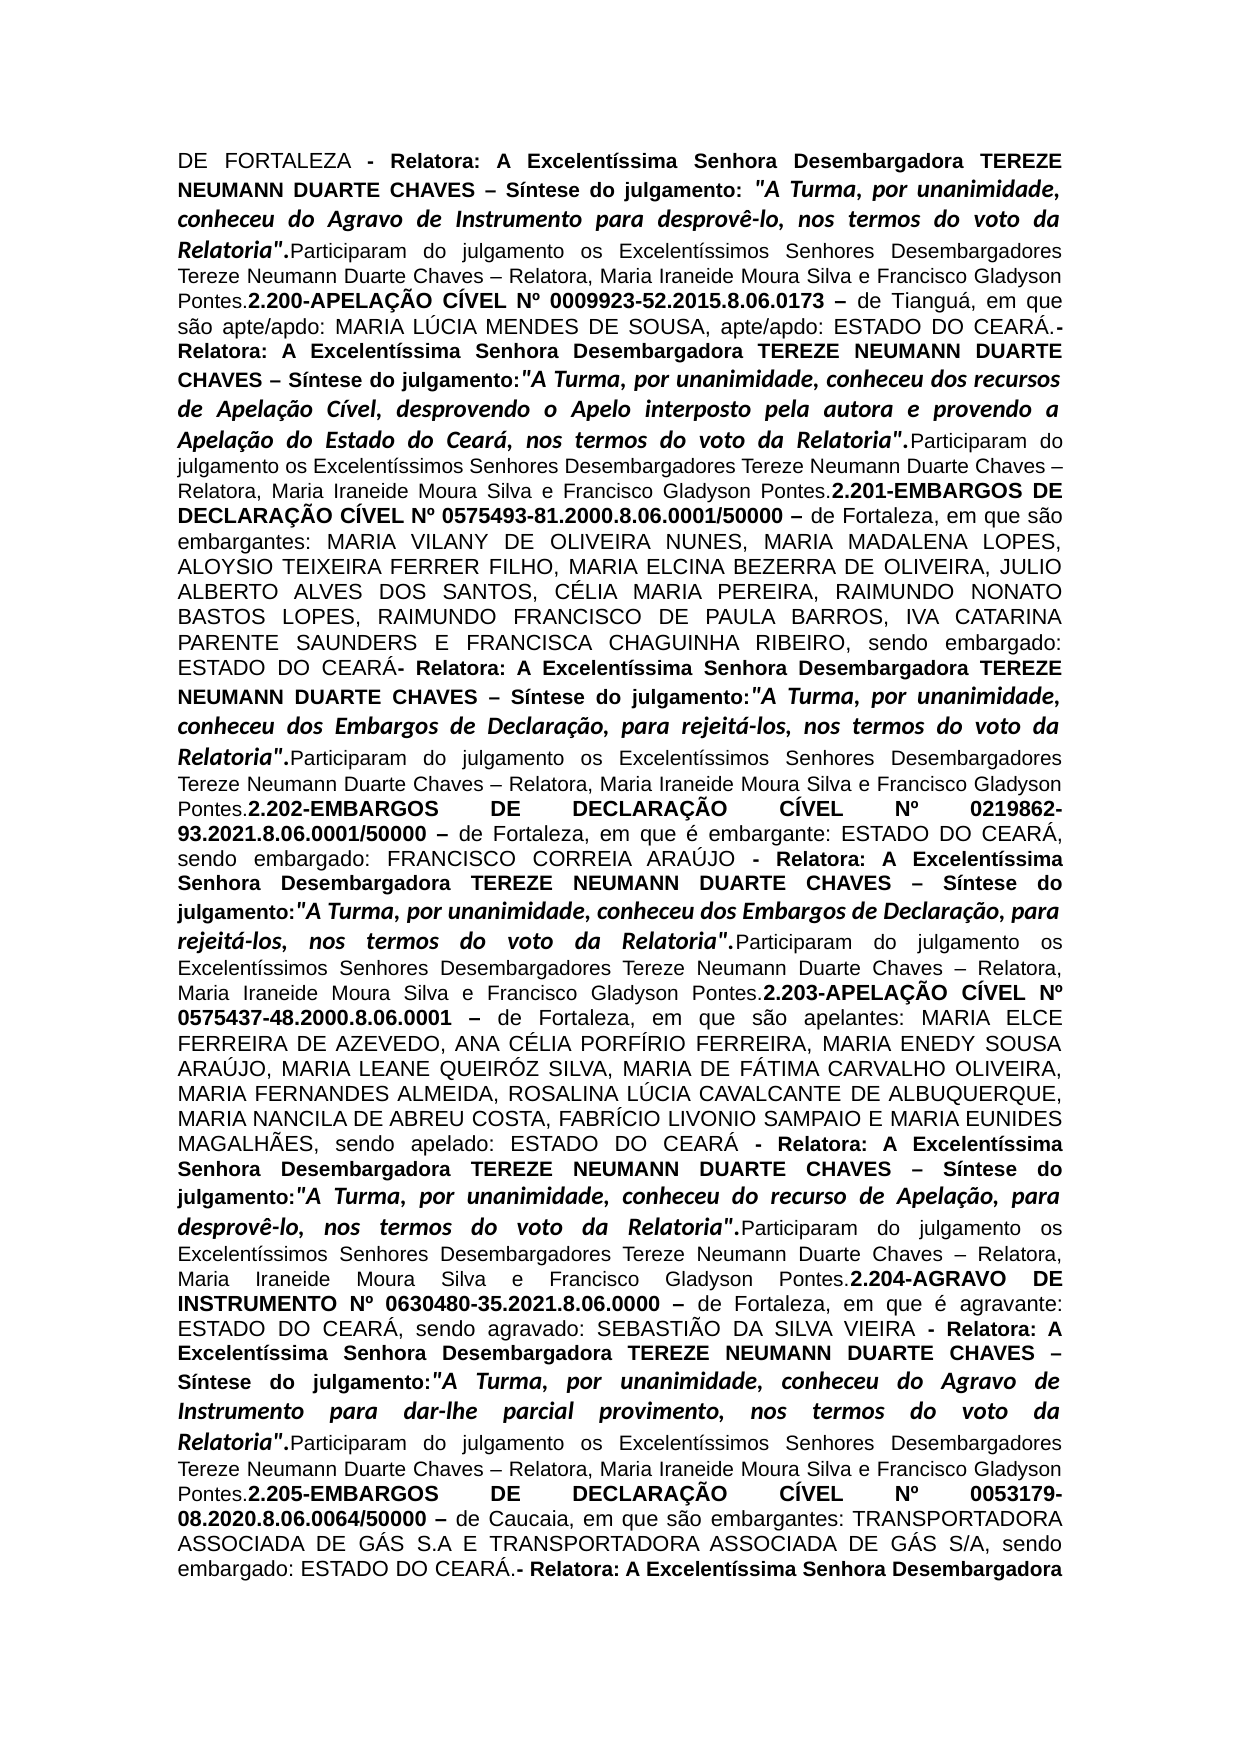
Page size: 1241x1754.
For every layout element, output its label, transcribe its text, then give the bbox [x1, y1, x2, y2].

text DE FORTALEZA - Relatora: A Excelentíssima Senhora Desembargadora TEREZE NEUMANN DUARTE CHAVES – Síntese do julgamento: "A Turma, por unanimidade, conheceu do Agravo de Instrumento para desprovê-lo, nos termos do voto da Relatoria".Participaram do julgamento os Excelentíssimos Senhores Desembargadores Tereze Neumann Duarte Chaves – Relatora, Maria Iraneide Moura Silva e Francisco Gladyson Pontes.2.200-APELAÇÃO CÍVEL Nº 0009923-52.2015.8.06.0173 – de Tianguá, em que são apte/apdo: MARIA LÚCIA MENDES DE SOUSA, apte/apdo: ESTADO DO CEARÁ.- Relatora: A Excelentíssima Senhora Desembargadora TEREZE NEUMANN DUARTE CHAVES – Síntese do julgamento:"A Turma, por unanimidade, conheceu dos recursos de Apelação Cível, desprovendo o Apelo interposto pela autora e provendo a Apelação do Estado do Ceará, nos termos do voto da Relatoria".Participaram do julgamento os Excelentíssimos Senhores Desembargadores Tereze Neumann Duarte Chaves – Relatora, Maria Iraneide Moura Silva e Francisco Gladyson Pontes.2.201-EMBARGOS DE DECLARAÇÃO CÍVEL Nº 0575493-81.2000.8.06.0001/50000 – de Fortaleza, em que são embargantes: MARIA VILANY DE OLIVEIRA NUNES, MARIA MADALENA LOPES, ALOYSIO TEIXEIRA FERRER FILHO, MARIA ELCINA BEZERRA DE OLIVEIRA, JULIO ALBERTO ALVES DOS SANTOS, CÉLIA MARIA PEREIRA, RAIMUNDO NONATO BASTOS LOPES, RAIMUNDO FRANCISCO DE PAULA BARROS, IVA CATARINA PARENTE SAUNDERS E FRANCISCA CHAGUINHA RIBEIRO, sendo embargado: ESTADO DO CEARÁ- Relatora: A Excelentíssima Senhora Desembargadora TEREZE NEUMANN DUARTE CHAVES – Síntese do julgamento:"A Turma, por unanimidade, conheceu dos Embargos de Declaração, para rejeitá-los, nos termos do voto da Relatoria".Participaram do julgamento os Excelentíssimos Senhores Desembargadores Tereze Neumann Duarte Chaves – Relatora, Maria Iraneide Moura Silva e Francisco Gladyson Pontes.2.202-EMBARGOS DE DECLARAÇÃO CÍVEL Nº 0219862-93.2021.8.06.0001/50000 – de Fortaleza, em que é embargante: ESTADO DO CEARÁ, sendo embargado: FRANCISCO CORREIA ARAÚJO - Relatora: A Excelentíssima Senhora Desembargadora TEREZE NEUMANN DUARTE CHAVES – Síntese do julgamento:"A Turma, por unanimidade, conheceu dos Embargos de Declaração, para rejeitá-los, nos termos do voto da Relatoria".Participaram do julgamento os Excelentíssimos Senhores Desembargadores Tereze Neumann Duarte Chaves – Relatora, Maria Iraneide Moura Silva e Francisco Gladyson Pontes.2.203-APELAÇÃO CÍVEL Nº 0575437-48.2000.8.06.0001 – de Fortaleza, em que são apelantes: MARIA ELCE FERREIRA DE AZEVEDO, ANA CÉLIA PORFÍRIO FERREIRA, MARIA ENEDY SOUSA ARAÚJO, MARIA LEANE QUEIRÓZ SILVA, MARIA DE FÁTIMA CARVALHO OLIVEIRA, MARIA FERNANDES ALMEIDA, ROSALINA LÚCIA CAVALCANTE DE ALBUQUERQUE, MARIA NANCILA DE ABREU COSTA, FABRÍCIO LIVONIO SAMPAIO E MARIA EUNIDES MAGALHÃES, sendo apelado: ESTADO DO CEARÁ - Relatora: A Excelentíssima Senhora Desembargadora TEREZE NEUMANN DUARTE CHAVES – Síntese do julgamento:"A Turma, por unanimidade, conheceu do recurso de Apelação, para desprovê-lo, nos termos do voto da Relatoria".Participaram do julgamento os Excelentíssimos Senhores Desembargadores Tereze Neumann Duarte Chaves – Relatora, Maria Iraneide Moura Silva e Francisco Gladyson Pontes.2.204-AGRAVO DE INSTRUMENTO Nº 0630480-35.2021.8.06.0000 – de Fortaleza, em que é agravante: ESTADO DO CEARÁ, sendo agravado: SEBASTIÃO DA SILVA VIEIRA - Relatora: A Excelentíssima Senhora Desembargadora TEREZE NEUMANN DUARTE CHAVES – Síntese do julgamento:"A Turma, por unanimidade, conheceu do Agravo de Instrumento para dar-lhe parcial provimento, nos termos do voto da Relatoria".Participaram do julgamento os Excelentíssimos Senhores Desembargadores Tereze Neumann Duarte Chaves – Relatora, Maria Iraneide Moura Silva e Francisco Gladyson Pontes.2.205-EMBARGOS DE DECLARAÇÃO CÍVEL Nº 0053179-08.2020.8.06.0064/50000 – de Caucaia, em que são embargantes: TRANSPORTADORA ASSOCIADA DE GÁS S.A E TRANSPORTADORA ASSOCIADA DE GÁS S/A, sendo embargado: ESTADO DO CEARÁ.- Relatora: A Excelentíssima Senhora Desembargadora [177, 148, 1063, 1581]
